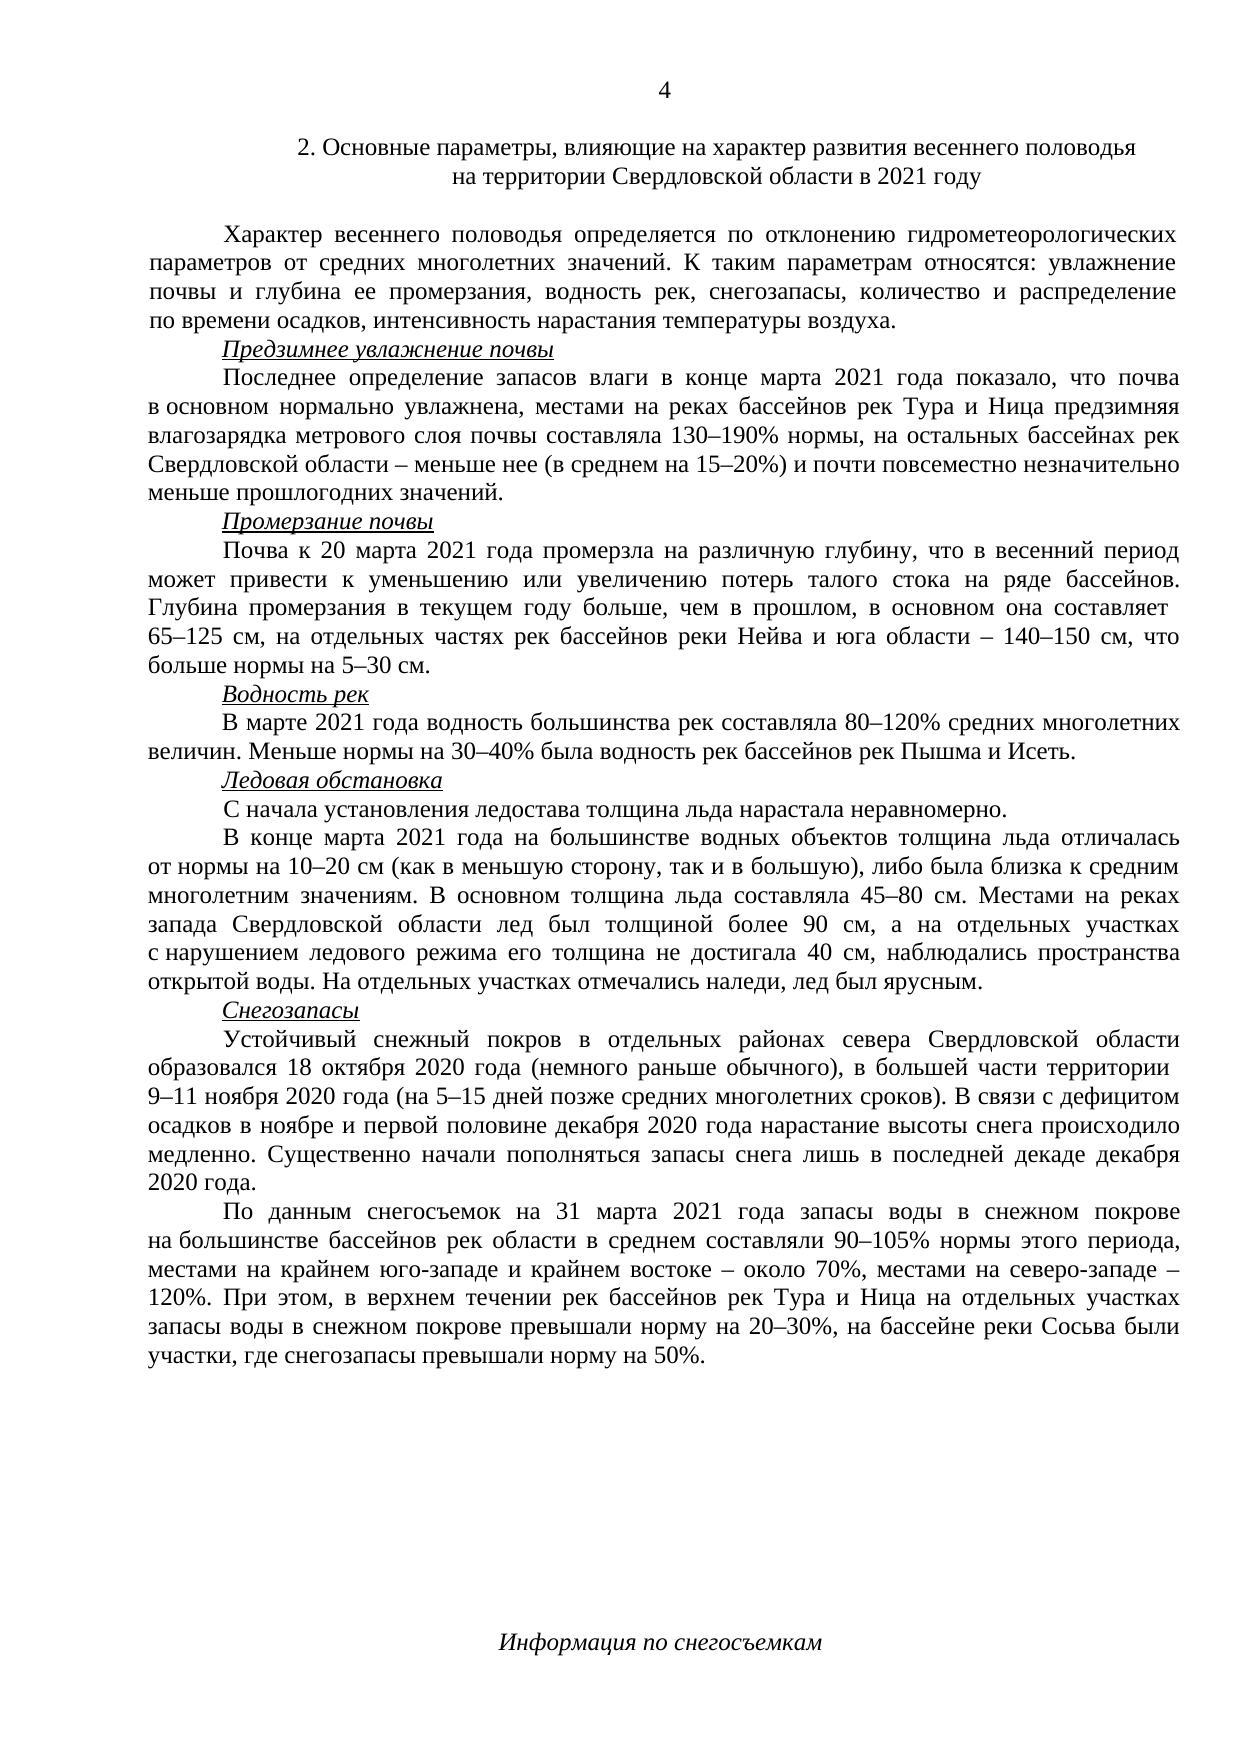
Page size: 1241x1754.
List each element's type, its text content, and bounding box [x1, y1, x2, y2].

text Информация по снегосъемкам [148, 1627, 1181, 1656]
text Ледовая обстановка [148, 765, 1181, 794]
text Промерзание почвы [148, 506, 1181, 535]
text Снегозапасы [148, 995, 1181, 1024]
text Водность рек [148, 679, 1181, 707]
text Почва к 20 марта 2021 года промерзла на различную глубину, что в весенний период может привести к уменьшению или увеличению потерь талого стока на ряде бассейнов. Глубина промерзания в текущем году больше, чем в прошлом, в основном она составляет 65–125 см, на отдельных частях рек бассейнов реки Нейва и юга области – 140–150 см, что больше нормы на 5–30 см. [148, 535, 1181, 679]
text По данным снегосъемок на 31 марта 2021 года запасы воды в снежном покрове на большинстве бассейнов рек области в среднем составляли 90–105% нормы этого периода, местами на крайнем юго-западе и крайнем востоке – около 70%, местами на северо-западе – 120%. При этом, в верхнем течении рек бассейнов рек Тура и Ница на отдельных участках запасы воды в снежном покрове превышали норму на 20–30%, на бассейне реки Сосьва были участки, где снегозапасы превышали норму на 50%. [148, 1196, 1181, 1369]
text В марте 2021 года водность большинства рек составляла 80–120% средних многолетних величин. Меньше нормы на 30–40% была водность рек бассейнов рек Пышма и Исеть. [148, 707, 1181, 765]
text Предзимнее увлажнение почвы [148, 334, 1181, 362]
text В конце марта 2021 года на большинстве водных объектов толщина льда отличалась от нормы на 10–20 см (как в меньшую сторону, так и в большую), либо была близка к средним многолетним значениям. В основном толщина льда составляла 45–80 см. Местами на реках запада Свердловской области лед был толщиной более 90 см, а на отдельных участках с нарушением ледового режима его толщина не достигала 40 см, наблюдались пространства открытой воды. На отдельных участках отмечались наледи, лед был ярусным. [148, 822, 1181, 995]
text Характер весеннего половодья определяется по отклонению гидрометеорологических параметров от средних многолетних значений. К таким параметрам относятся: увлажнение почвы и глубина ее промерзания, водность рек, снегозапасы, количество и распределение по времени осадков, интенсивность нарастания температуры воздуха. [149, 219, 1177, 334]
text С начала установления ледостава толщина льда нарастала неравномерно. [149, 794, 1177, 822]
text 2. Основные параметры, влияющие на характер развития весеннего половодья на территории Свердловской области в 2021 году [252, 132, 1181, 190]
text Устойчивый снежный покров в отдельных районах севера Свердловской области образовался 18 октября 2020 года (немного раньше обычного), в большей части территории 9–11 ноября 2020 года (на 5–15 дней позже средних многолетних сроков). В связи с дефицитом осадков в ноябре и первой половине декабря 2020 года нарастание высоты снега происходило медленно. Существенно начали пополняться запасы снега лишь в последней декаде декабря 2020 года. [148, 1024, 1181, 1196]
text Последнее определение запасов влаги в конце марта 2021 года показало, что почва в основном нормально увлажнена, местами на реках бассейнов рек Тура и Ница предзимняя влагозарядка метрового слоя почвы составляла 130–190% нормы, на остальных бассейнах рек Свердловской области – меньше нее (в среднем на 15–20%) и почти повсеместно незначительно меньше прошлогодних значений. [148, 362, 1181, 506]
